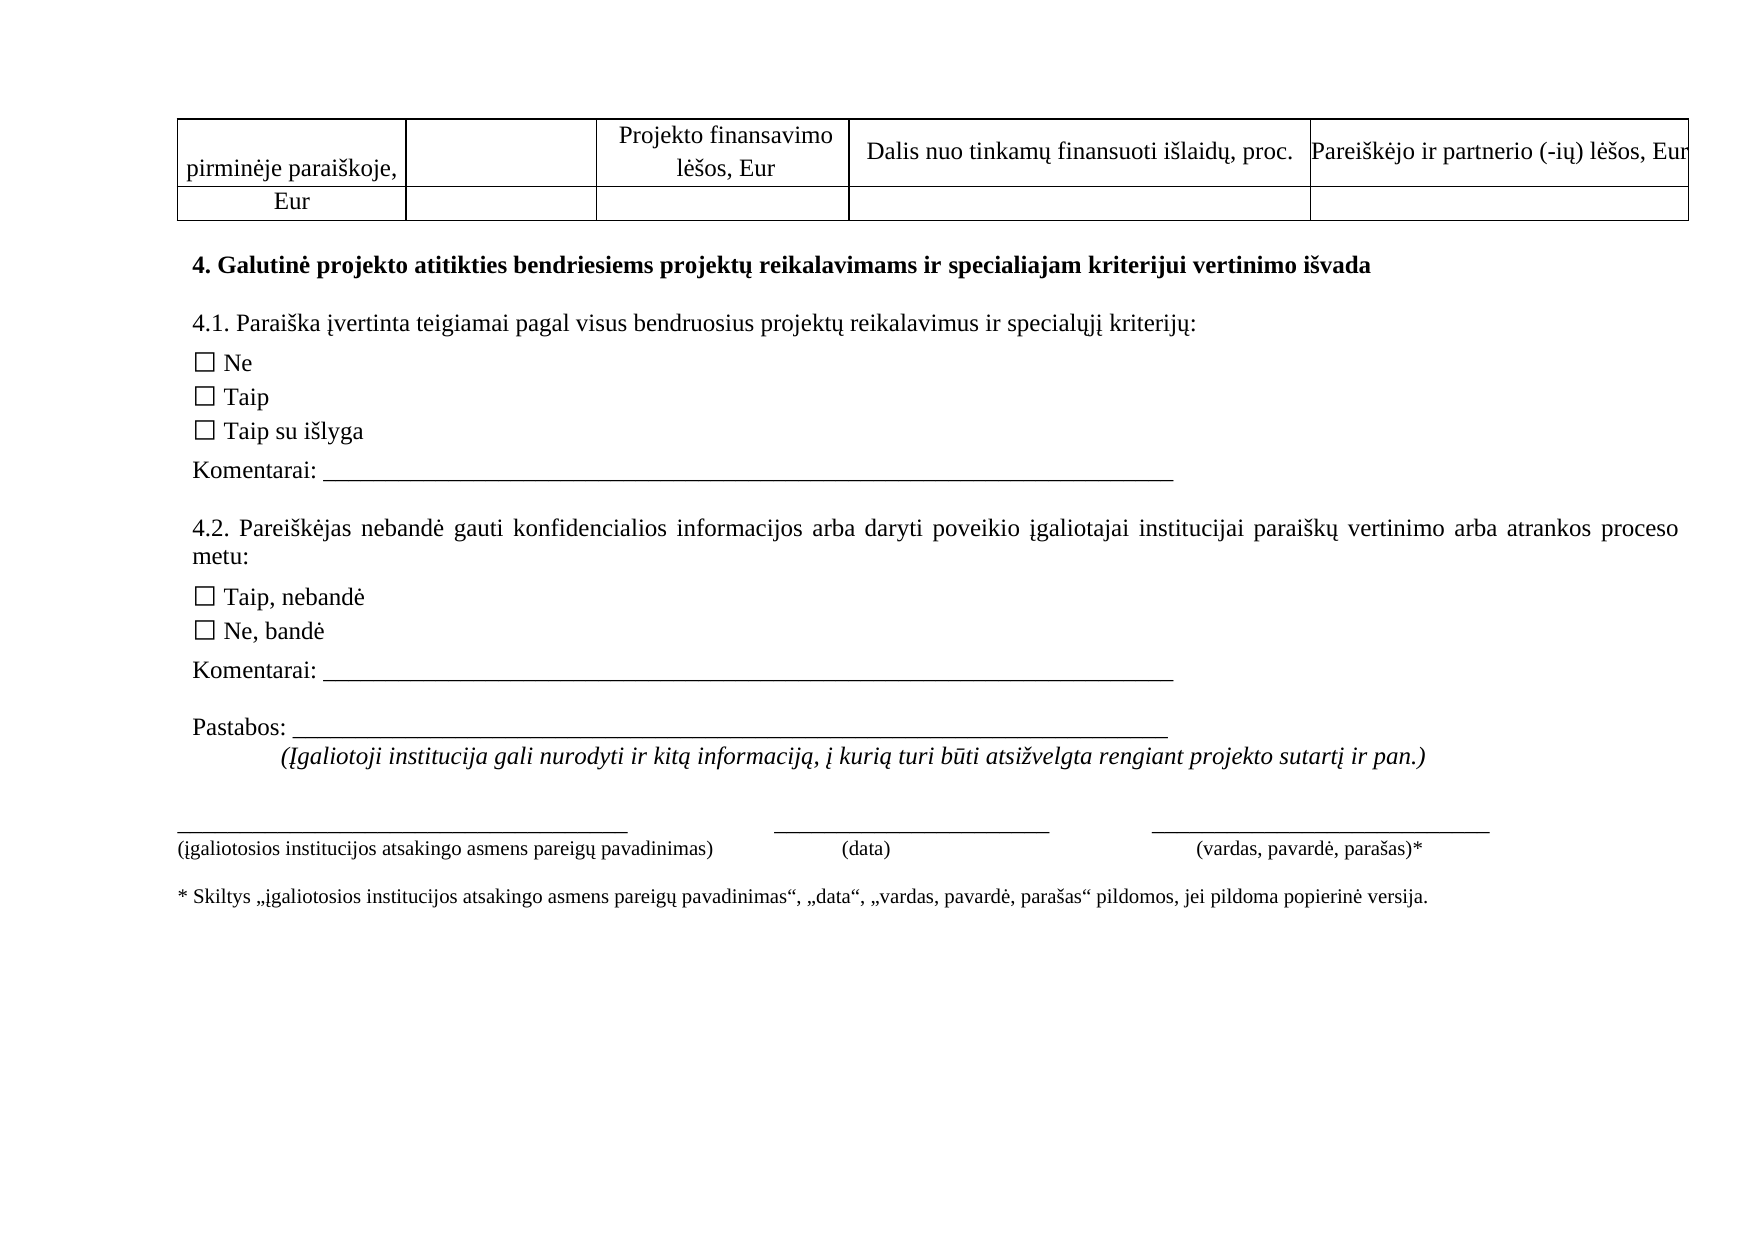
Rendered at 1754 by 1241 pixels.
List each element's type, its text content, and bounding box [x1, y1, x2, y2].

text (Įgaliotoji institucija gali nurodyti ir kitą informaciją, į kurią turi būti atsižvelgta rengiant projekto sutartį ir pan.) [177, 741, 1680, 770]
text ⬜ Taip, nebandė [192, 578, 1680, 613]
text 4.2. Pareiškėjas nebandė gauti konfidencialios informacijos arba daryti poveikio įgaliotajai institucijai paraiškų vertinimo arba atrankos proceso metu: [192, 513, 1681, 570]
table_cell [1311, 187, 1688, 220]
text 4.1. Paraiška įvertinta teigiamai pagal visus bendruosius projektų reikalavimus ir specialųjį kriterijų: [192, 308, 1680, 336]
table_cell [597, 187, 848, 220]
table_cell Projekto finansavimo lėšos, Eur [597, 120, 848, 186]
table_cell [178, 187, 405, 220]
table_cell Dalis nuo tinkamų finansuoti išlaidų, proc. [850, 120, 1310, 186]
text Komentarai: ____________________________________________________________________ [192, 455, 1680, 484]
text Komentarai: ____________________________________________________________________ [192, 655, 1680, 684]
text (įgaliotosios institucijos atsakingo asmens pareigų pavadinimas) (data) (vardas, pavardė, parašas)* [177, 836, 1680, 860]
table_cell Pareiškėjo ir partnerio (-ių) lėšos, Eur [1311, 120, 1688, 186]
text ____________________________________ ______________________ ___________________________ [177, 807, 1680, 836]
text ⬜ Taip su išlyga [192, 413, 1680, 447]
text 4. Galutinė projekto atitikties bendriesiems projektų reikalavimams ir specialiajam kriterijui vertinimo išvada [192, 250, 1680, 279]
text ⬜ Ne [192, 345, 1680, 379]
table_cell [407, 120, 596, 186]
table_cell [850, 187, 1310, 220]
text ⬜ Taip [192, 379, 1680, 413]
text Pastabos: ______________________________________________________________________ [177, 712, 1680, 741]
table_cell [407, 187, 596, 220]
table_header Bendra projekto vertė pirminėje paraiškoje, Eur [178, 120, 405, 186]
text * Skiltys „įgaliotosios institucijos atsakingo asmens pareigų pavadinimas“, „data“, „vardas, pavardė, parašas“ pildomos, jei pildoma popierinė versija. [177, 884, 1754, 908]
text ⬜ Ne, bandė [192, 613, 1680, 647]
